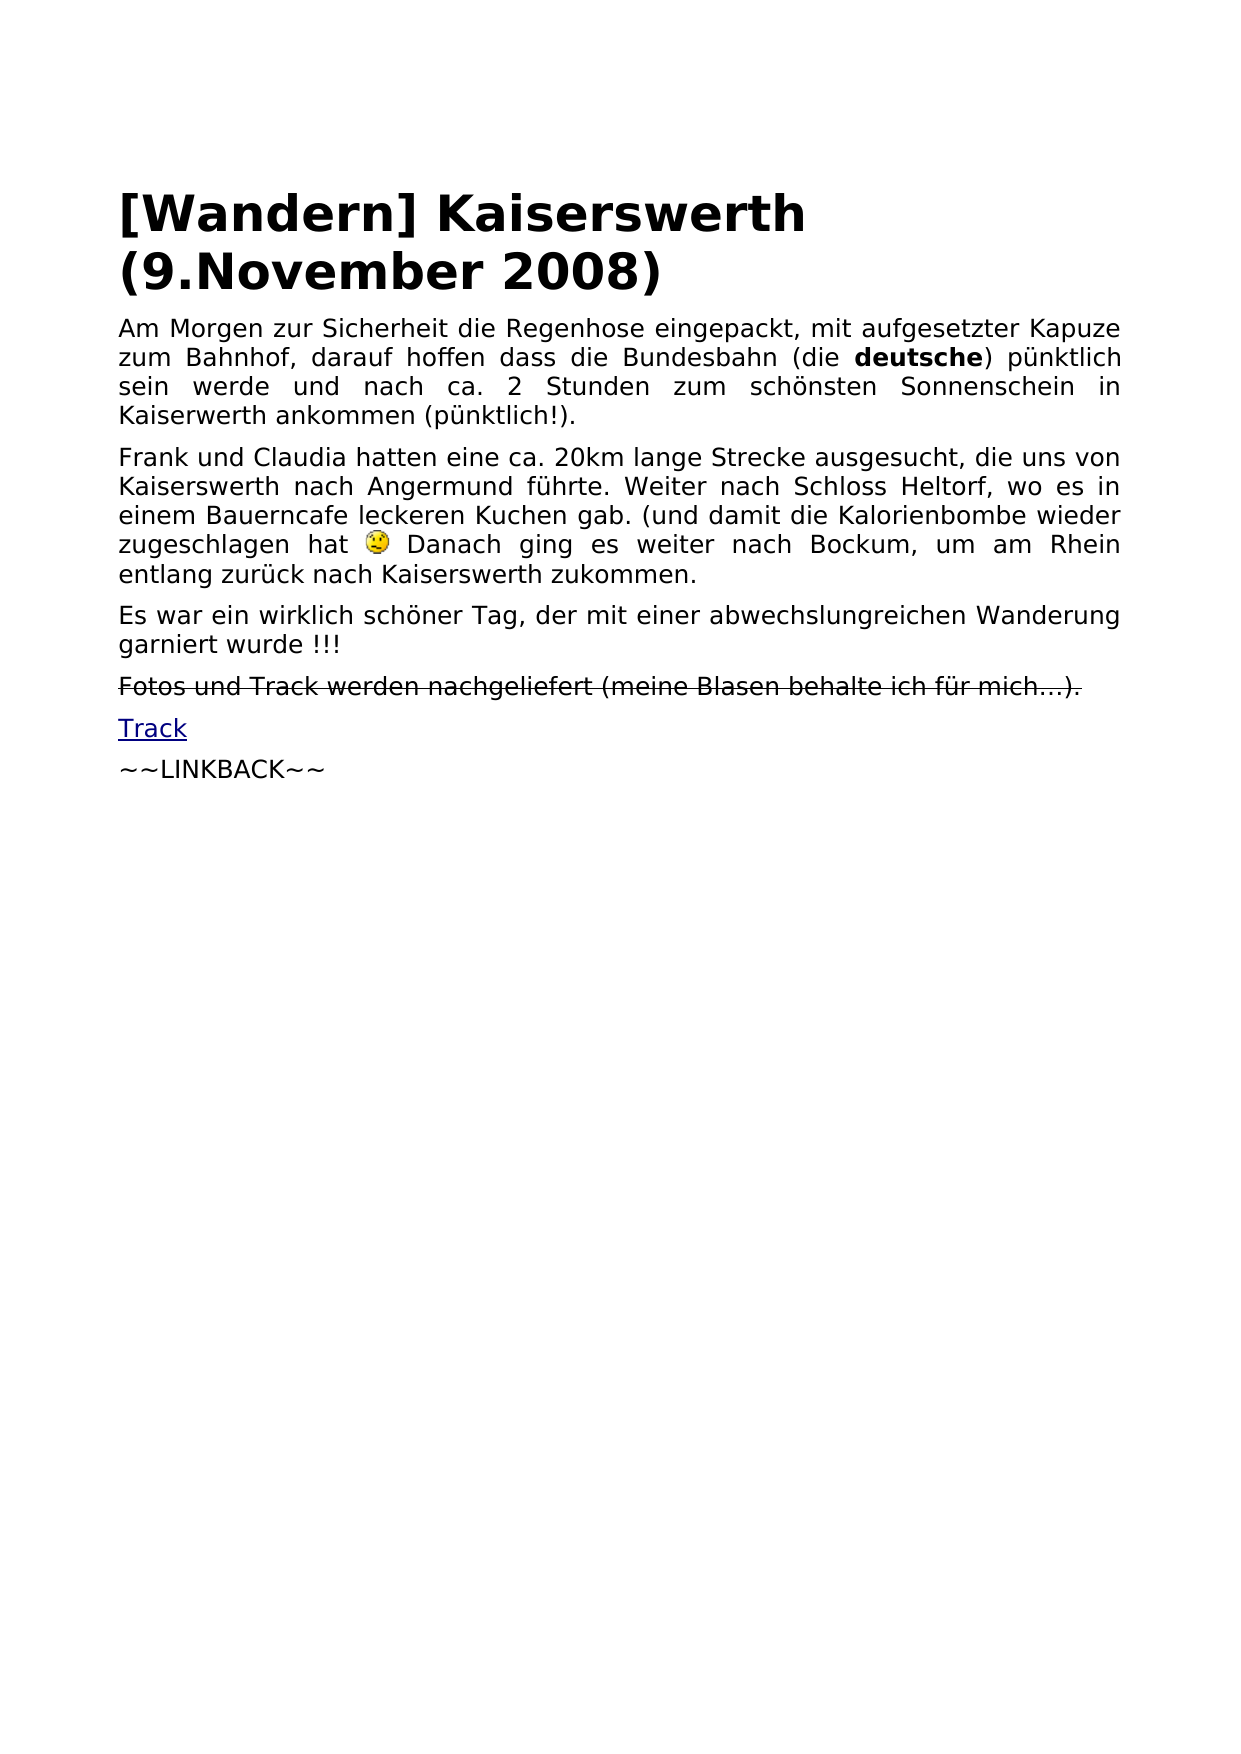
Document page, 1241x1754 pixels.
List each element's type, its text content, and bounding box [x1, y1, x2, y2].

picture [365, 530, 390, 554]
text Es war ein wirklich schöner Tag, der mit einer abwechslungreichen Wanderung garniert wurde !!! [118, 601, 1122, 660]
subtitle [Wandern] Kaiserswerth (9.November 2008) [118, 185, 1122, 301]
text Track [118, 714, 1122, 743]
text Fotos und Track werden nachgeliefert (meine Blasen behalte ich für mich…). [118, 672, 1122, 701]
text Am Morgen zur Sicherheit die Regenhose eingepackt, mit aufgesetzter Kapuze zum Bahnhof, darauf hoffen dass die Bundesbahn (die deutsche) pünktlich sein werde und nach ca. 2 Stunden zum schönsten Sonnenschein in Kaiserwerth ankommen (pünktlich!). [118, 314, 1122, 430]
text ~~LINKBACK~~ [118, 756, 1122, 785]
text Frank und Claudia hatten eine ca. 20km lange Strecke ausgesucht, die uns von Kaiserswerth nach Angermund führte. Weiter nach Schloss Heltorf, wo es in einem Bauerncafe leckeren Kuchen gab. (und damit die Kalorienbombe wieder zugeschlagen hat Danach ging es weiter nach Bockum, um am Rhein entlang zurück nach Kaiserswerth zukommen. [118, 443, 1122, 589]
